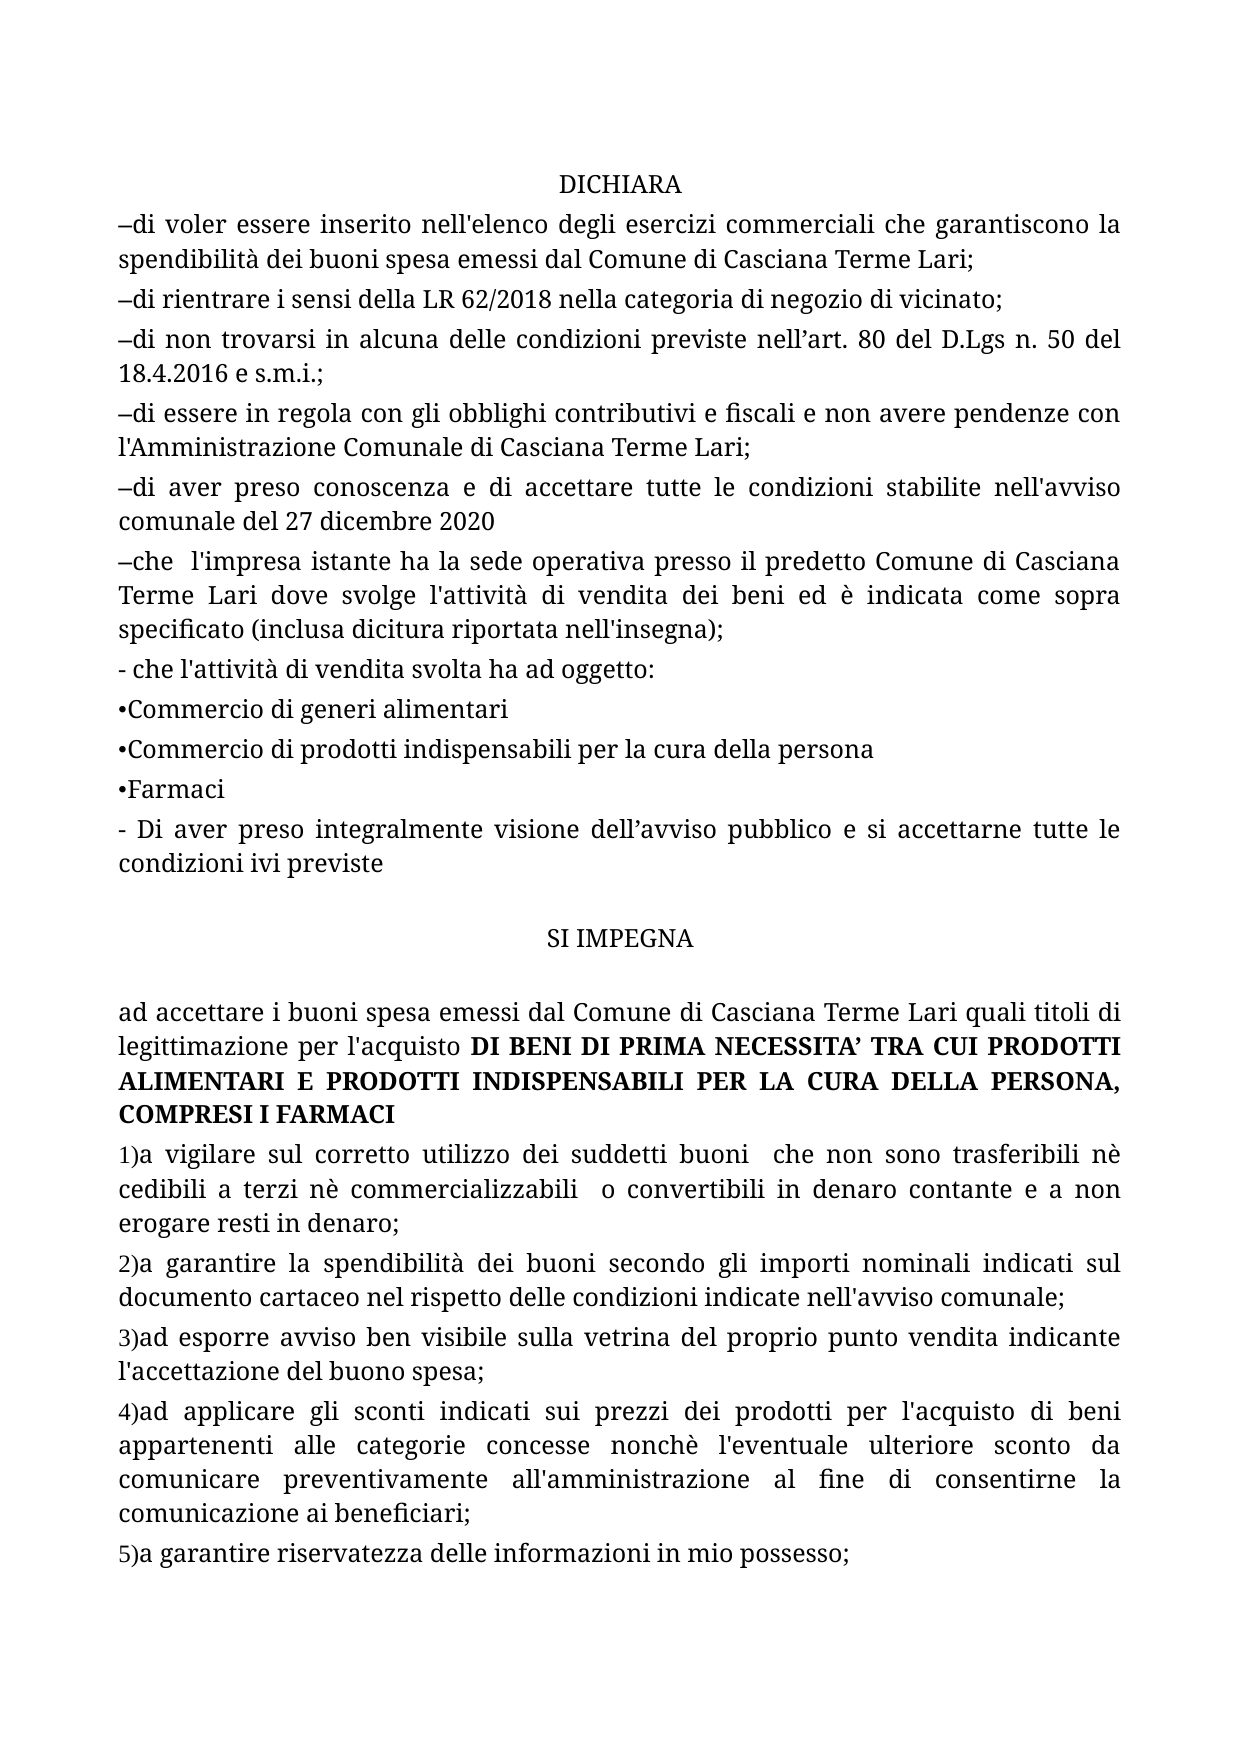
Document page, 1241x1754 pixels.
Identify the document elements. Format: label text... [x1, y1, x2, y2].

list Farmaci [118, 772, 1122, 806]
text - che l'attività di vendita svolta ha ad oggetto: [118, 652, 1122, 686]
list a garantire riservatezza delle informazioni in mio possesso; [118, 1536, 1122, 1570]
list ad applicare gli sconti indicati sui prezzi dei prodotti per l'acquisto di beni appartenenti alle categorie concesse nonchè l'eventuale ulteriore sconto da comunicare preventivamente all'amministrazione al fine di consentirne la comunicazione ai beneficiari; [118, 1393, 1122, 1530]
list ad esporre avviso ben visibile sulla vetrina del proprio punto vendita indicante l'accettazione del buono spesa; [118, 1319, 1122, 1387]
text DICHIARA [118, 167, 1122, 201]
list a vigilare sul corretto utilizzo dei suddetti buoni che non sono trasferibili nè cedibili a terzi nè commercializzabili o convertibili in denaro contante e a non erogare resti in denaro; [118, 1137, 1122, 1239]
list Commercio di prodotti indispensabili per la cura della persona [118, 732, 1122, 766]
list che l'impresa istante ha la sede operativa presso il predetto Comune di Casciana Terme Lari dove svolge l'attività di vendita dei beni ed è indicata come sopra specificato (inclusa dicitura riportata nell'insegna); [118, 543, 1122, 646]
list di non trovarsi in alcuna delle condizioni previste nell’art. 80 del D.Lgs n. 50 del 18.4.2016 e s.m.i.; [118, 321, 1122, 389]
list di essere in regola con gli obblighi contributivi e fiscali e non avere pendenze con l'Amministrazione Comunale di Casciana Terme Lari; [118, 395, 1122, 463]
list di voler essere inserito nell'elenco degli esercizi commerciali che garantiscono la spendibilità dei buoni spesa emessi dal Comune di Casciana Terme Lari; [118, 207, 1122, 275]
list Commercio di generi alimentari [118, 692, 1122, 726]
list di rientrare i sensi della LR 62/2018 nella categoria di negozio di vicinato; [118, 281, 1122, 315]
text - Di aver preso integralmente visione dell’avviso pubblico e si accettarne tutte le condizioni ivi previste [118, 812, 1122, 880]
text SI IMPEGNA [118, 920, 1122, 954]
text ad accettare i buoni spesa emessi dal Comune di Casciana Terme Lari quali titoli di legittimazione per l'acquisto DI BENI DI PRIMA NECESSITA’ TRA CUI PRODOTTI ALIMENTARI E PRODOTTI INDISPENSABILI PER LA CURA DELLA PERSONA, COMPRESI I FARMACI [118, 995, 1122, 1131]
list di aver preso conoscenza e di accettare tutte le condizioni stabilite nell'avviso comunale del 27 dicembre 2020 [118, 469, 1122, 537]
list a garantire la spendibilità dei buoni secondo gli importi nominali indicati sul documento cartaceo nel rispetto delle condizioni indicate nell'avviso comunale; [118, 1245, 1122, 1313]
